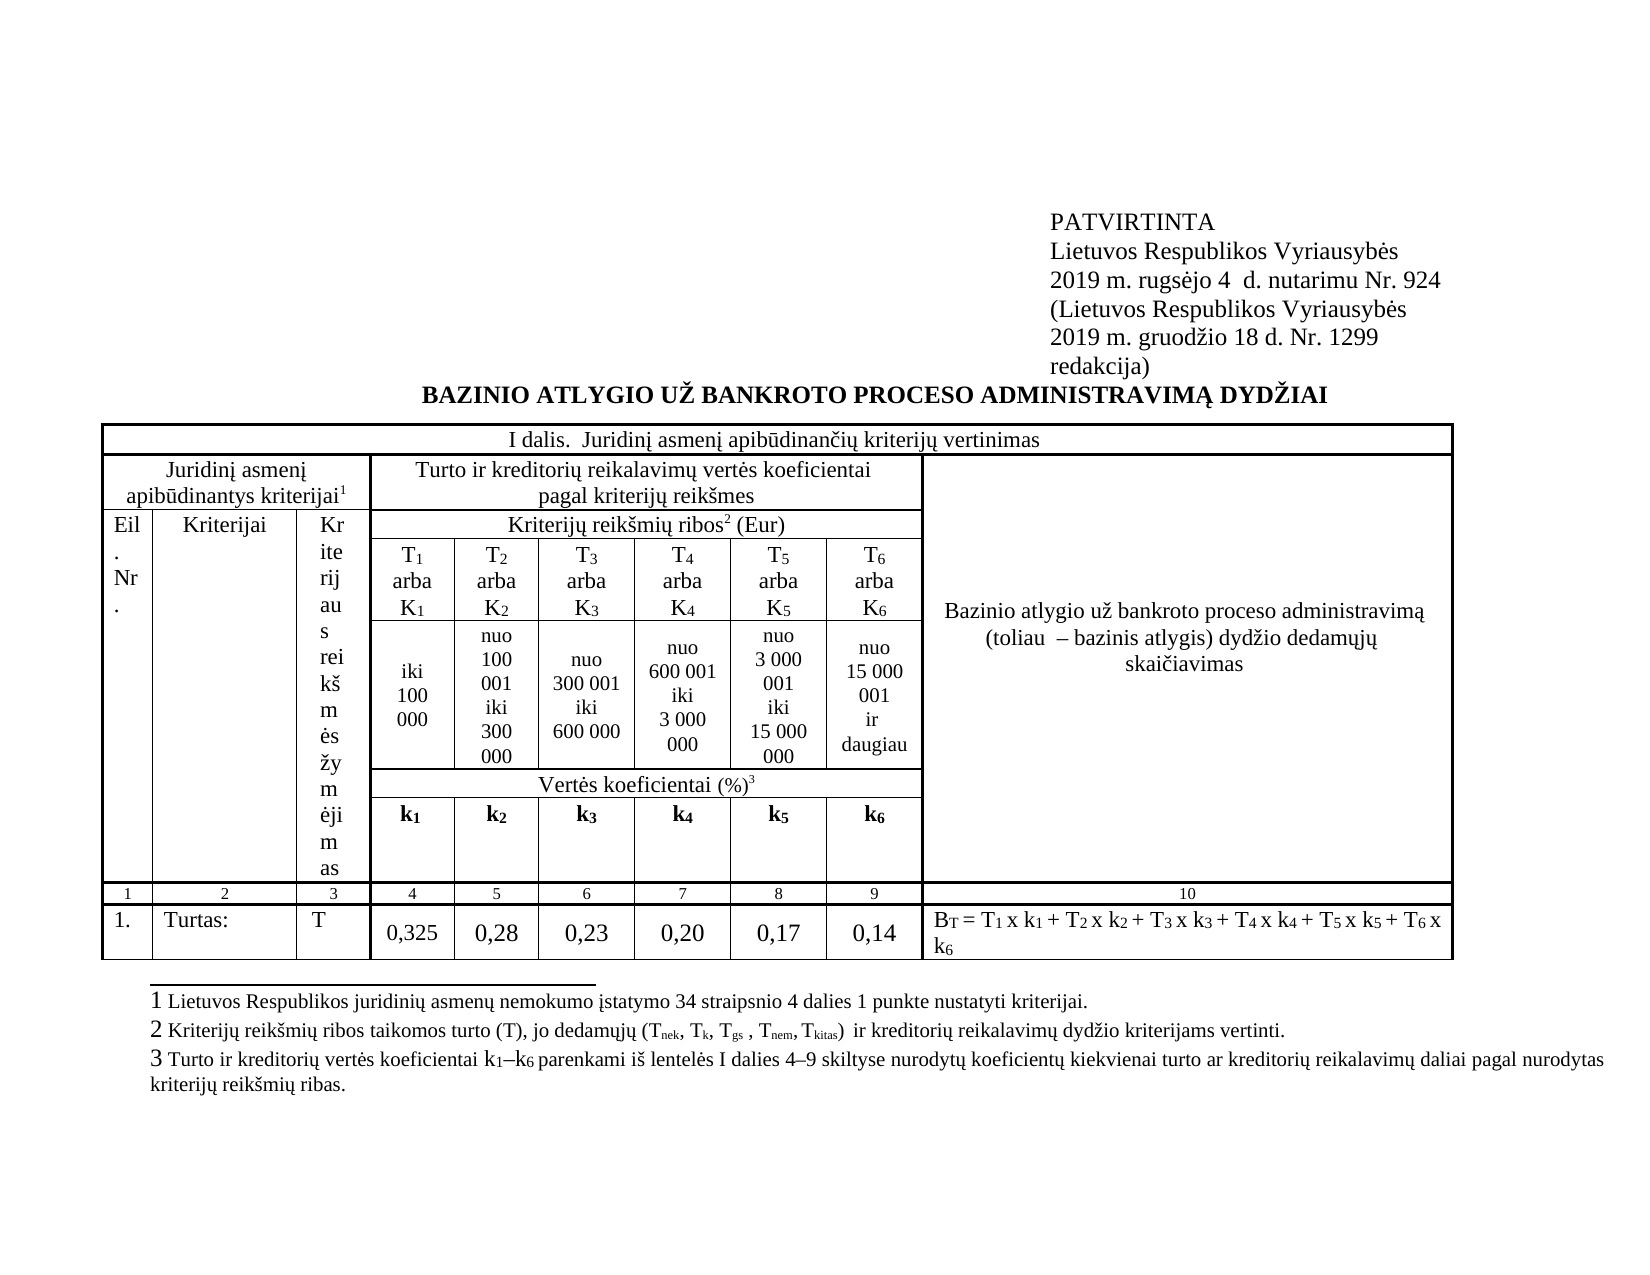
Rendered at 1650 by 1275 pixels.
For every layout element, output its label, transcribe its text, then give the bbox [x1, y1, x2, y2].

table_cell k2 [455, 798, 538, 881]
table_cell 2 [153, 884, 296, 903]
table_cell 1 [104, 884, 152, 903]
table_cell 4 [372, 884, 454, 903]
table_cell 5 [455, 884, 538, 903]
table_cell nuo 15 000 001 ir daugiau [827, 621, 921, 768]
table_cell Juridinį asmenį apibūdinantys kriterijai [104, 456, 369, 508]
text redakcija) [1050, 351, 1500, 380]
table_cell Turto ir kreditorių reikalavimų vertės koeficientai pagal kriterijų reikšmes [372, 456, 921, 508]
table_cell 10 [924, 884, 1451, 903]
table_cell T4 arba K4 [635, 539, 730, 620]
table_cell 6 [539, 884, 634, 903]
table_cell Kriterijų reikšmių ribos (Eur) [372, 511, 921, 538]
table_cell k6 [827, 798, 921, 881]
table_cell 1. [104, 906, 152, 959]
table_cell k1 [372, 798, 454, 881]
table_cell k5 [731, 798, 826, 881]
table_cell nuo 300 001 iki 600 000 [539, 621, 634, 768]
table_cell T1 arba K1 [372, 539, 454, 620]
table_cell 8 [731, 884, 826, 903]
table_cell 7 [635, 884, 730, 903]
table_cell 0,20 [635, 906, 730, 959]
table_cell Vertės koeficientai (%) [372, 770, 921, 797]
table_cell BT = T1 x k1 + T2 x k2 + T3 x k3 + T4 x k4 + T5 x k5 + T6 x k6 [924, 906, 1451, 959]
table_cell 9 [827, 884, 921, 903]
table_cell nuo 100 001 iki 300 000 [455, 621, 538, 768]
table_cell iki 100 000 [372, 621, 454, 768]
table_cell Turtas: [153, 906, 296, 959]
text (Lietuvos Respublikos Vyriausybės [1050, 294, 1500, 322]
text BAZINIO ATLYGIO UŽ BANKROTO PROCESO ADMINISTRAVIMĄ DYDŽIAI [150, 380, 1607, 409]
table_cell 0,325 [372, 906, 454, 959]
table_cell Kriterijai [153, 510, 296, 881]
table_cell 0,23 [539, 906, 634, 959]
table_cell T2 arba K2 [455, 539, 538, 620]
table_cell k4 [635, 798, 730, 881]
table_cell 0,17 [731, 906, 826, 959]
table_cell 0,28 [455, 906, 538, 959]
table_cell k3 [539, 798, 634, 881]
table_cell Eil. Nr. [104, 510, 152, 881]
table_cell T [297, 906, 369, 959]
table_cell Kriterijaus reikšmės žymėjimas [297, 510, 369, 881]
table_cell nuo 3 000 001 iki 15 000 000 [731, 621, 826, 768]
table_cell T5 arba K5 [731, 539, 826, 620]
table_cell Bazinio atlygio už bankroto proceso administravimą (toliau – bazinis atlygis) dydžio dedamųjų skaičiavimas [924, 456, 1451, 881]
table_cell T3 arba K3 [539, 539, 634, 620]
text PATVIRTINTA [1050, 207, 1500, 236]
table_cell T6 arba K6 [827, 539, 921, 620]
table_cell nuo 600 001 iki 3 000 000 [635, 621, 730, 768]
text Lietuvos Respublikos Vyriausybės [1050, 236, 1500, 265]
text 2019 m. gruodžio 18 d. Nr. 1299 [1050, 322, 1500, 351]
table_cell 3 [297, 884, 369, 903]
table_header I dalis. Juridinį asmenį apibūdinančių kriterijų vertinimas [104, 426, 1451, 453]
table_cell 0,14 [827, 906, 921, 959]
text 2019 m. rugsėjo 4 d. nutarimu Nr. 924 [1050, 265, 1500, 294]
